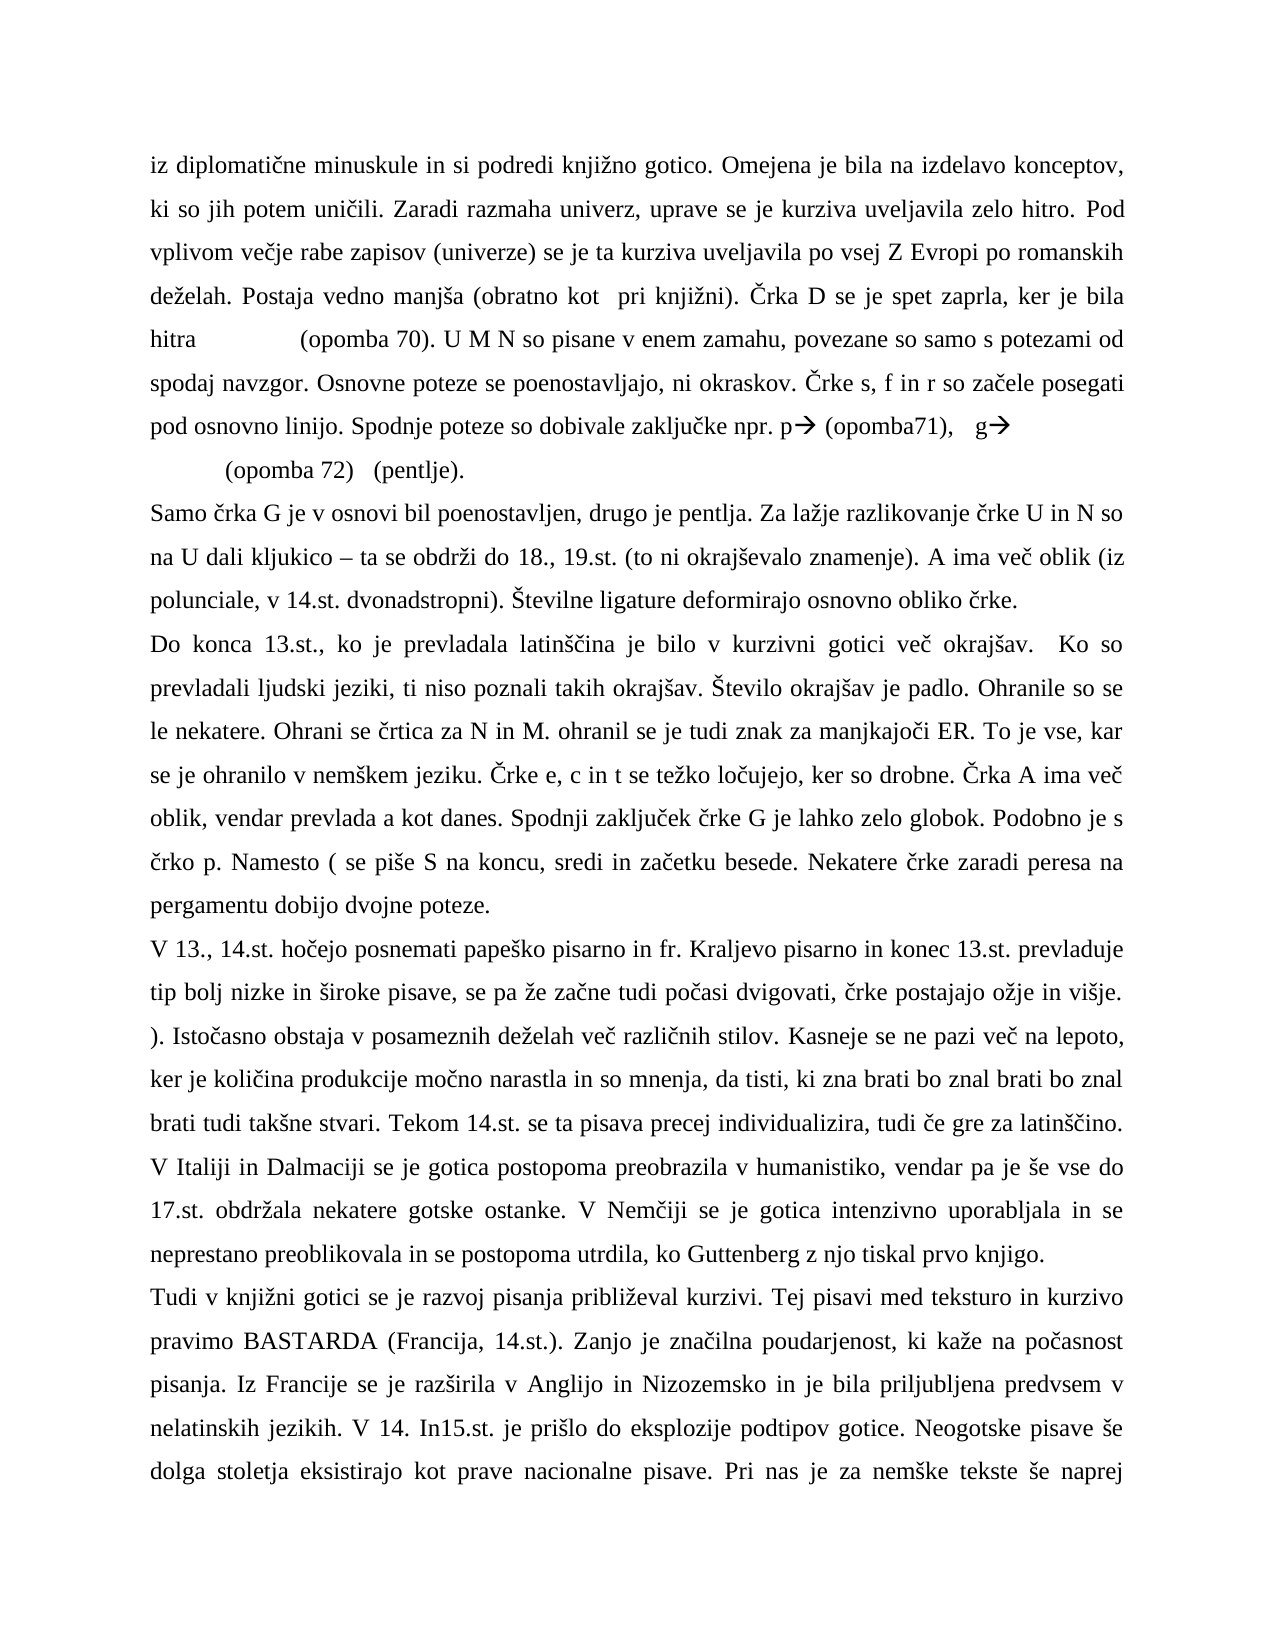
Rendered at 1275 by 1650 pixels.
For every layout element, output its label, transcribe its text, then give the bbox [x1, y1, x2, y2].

text iz diplomatične minuskule in si podredi knjižno gotico. Omejena je bila na izdelavo konceptov, ki so jih potem uničili. Zaradi razmaha univerz, uprave se je kurziva uveljavila zelo hitro. Pod vplivom večje rabe zapisov (univerze) se je ta kurziva uveljavila po vsej Z Evropi po romanskih deželah. Postaja vedno manjša (obratno kot pri knjižni). Črka D se je spet zaprla, ker je bila hitra (opomba 70). U M N so pisane v enem zamahu, povezane so samo s potezami od spodaj navzgor. Osnovne poteze se poenostavljajo, ni okraskov. Črke s, f in r so začele posegati pod osnovno linijo. Spodnje poteze so dobivale zaključke npr. p (opomba71), g (opomba 72) (pentlje). [150, 150, 1125, 484]
text V 13., 14.st. hočejo posnemati papeško pisarno in fr. Kraljevo pisarno in konec 13.st. prevladuje tip bolj nizke in široke pisave, se pa že začne tudi počasi dvigovati, črke postajajo ožje in višje. ). Istočasno obstaja v posameznih deželah več različnih stilov. Kasneje se ne pazi več na lepoto, ker je količina produkcije močno narastla in so mnenja, da tisti, ki zna brati bo znal brati bo znal brati tudi takšne stvari. Tekom 14.st. se ta pisava precej individualizira, tudi če gre za latinščino. V Italiji in Dalmaciji se je gotica postopoma preobrazila v humanistiko, vendar pa je še vse do 17.st. obdržala nekatere gotske ostanke. V Nemčiji se je gotica intenzivno uporabljala in se neprestano preoblikovala in se postopoma utrdila, ko Guttenberg z njo tiskal prvo knjigo. [150, 934, 1125, 1268]
text Do konca 13.st., ko je prevladala latinščina je bilo v kurzivni gotici več okrajšav. Ko so prevladali ljudski jeziki, ti niso poznali takih okrajšav. Število okrajšav je padlo. Ohranile so se le nekatere. Ohrani se črtica za N in M. ohranil se je tudi znak za manjkajoči ER. To je vse, kar se je ohranilo v nemškem jeziku. Črke e, c in t se težko ločujejo, ker so drobne. Črka A ima več oblik, vendar prevlada a kot danes. Spodnji zaključek črke G je lahko zelo globok. Podobno je s črko p. Namesto ( se piše S na koncu, sredi in začetku besede. Nekatere črke zaradi peresa na pergamentu dobijo dvojne poteze. [150, 629, 1125, 919]
text Samo črka G je v osnovi bil poenostavljen, drugo je pentlja. Za lažje razlikovanje črke U in N so na U dali kljukico – ta se obdrži do 18., 19.st. (to ni okrajševalo znamenje). A ima več oblik (iz polunciale, v 14.st. dvonadstropni). Številne ligature deformirajo osnovno obliko črke. [150, 498, 1125, 614]
text Tudi v knjižni gotici se je razvoj pisanja približeval kurzivi. Tej pisavi med teksturo in kurzivo pravimo BASTARDA (Francija, 14.st.). Zanjo je značilna poudarjenost, ki kaže na počasnost pisanja. Iz Francije se je razširila v Anglijo in Nizozemsko in je bila priljubljena predvsem v nelatinskih jezikih. V 14. In15.st. je prišlo do eksplozije podtipov gotice. Neogotske pisave še dolga stoletja eksistirajo kot prave nacionalne pisave. Pri nas je za nemške tekste še naprej [150, 1282, 1125, 1485]
